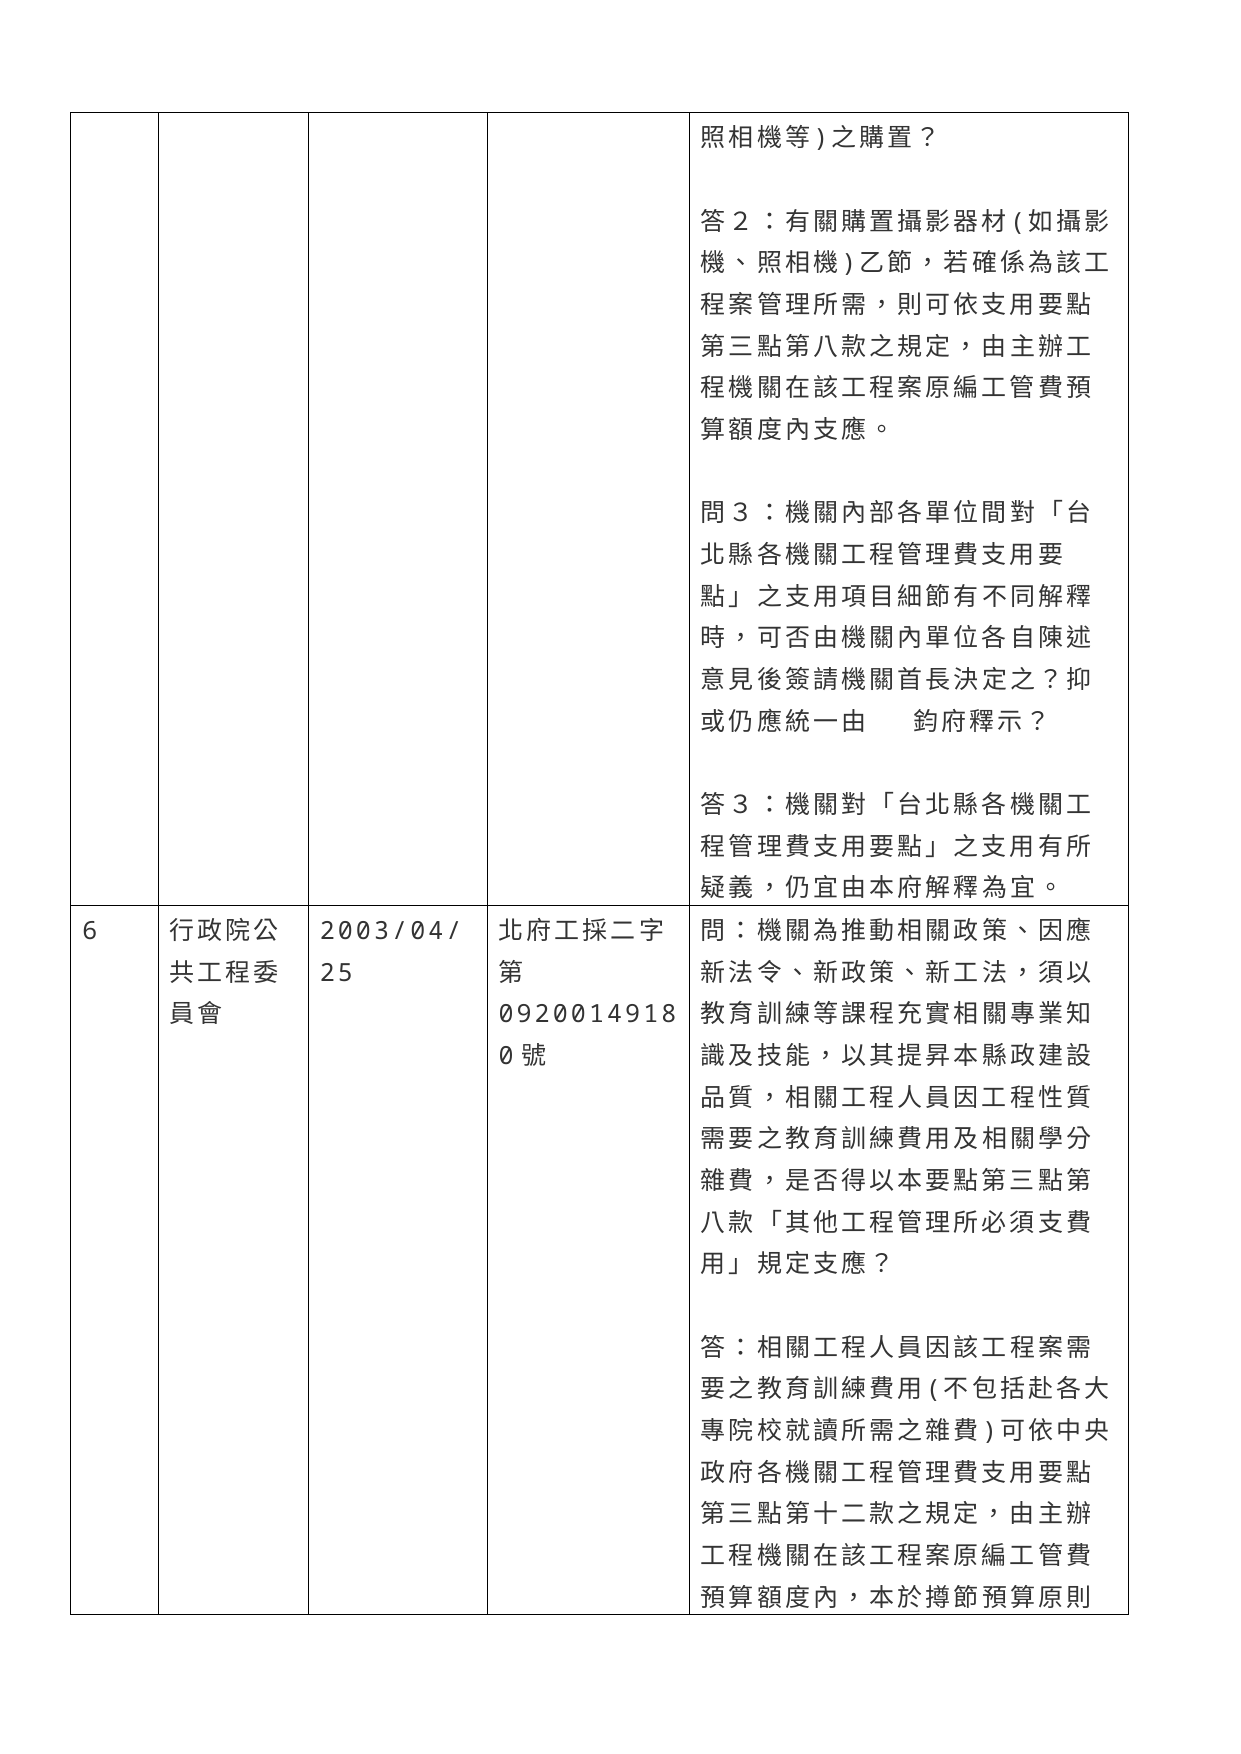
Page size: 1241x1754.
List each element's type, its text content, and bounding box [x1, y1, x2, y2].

table_cell [488, 113, 689, 905]
table_cell 6 [71, 906, 158, 1614]
table_cell [309, 113, 487, 905]
table_cell [71, 113, 158, 905]
table_cell [159, 113, 308, 905]
table_cell 2003/04/25 [309, 906, 487, 1614]
table_cell 北府工採二字第09200149180號 [488, 906, 689, 1614]
table_cell 問：機關為推動相關政策、因應新法令、新政策、新工法，須以教育訓練等課程充實相關專業知識及技能，以其提昇本縣政建設品質，相關工程人員因工程性質需要之教育訓練費用及相關學分雜費，是否得以本要點第三點第八款「其他工程管理所必須支費用」規定支應？ 答：相關工程人員因該工程案需要之教育訓練費用(不包括赴各大專院校就讀所需之雜費)可依中央政府各機關工程管理費支用要點第三點第十二款之規定，由主辦工程機關在該工程案原編工管費預算額度內，本於撙節預算原則 [690, 906, 1128, 1614]
table_cell 行政院公共工程委員會 [159, 906, 308, 1614]
table_cell 照相機等)之購置？ 答２：有關購置攝影器材(如攝影機、照相機)乙節，若確係為該工程案管理所需，則可依支用要點第三點第八款之規定，由主辦工程機關在該工程案原編工管費預算額度內支應。 問３：機關內部各單位間對「台北縣各機關工程管理費支用要點」之支用項目細節有不同解釋時，可否由機關內單位各自陳述意見後簽請機關首長決定之？抑或仍應統一由 鈞府釋示？ 答３：機關對「台北縣各機關工程管理費支用要點」之支用有所疑義，仍宜由本府解釋為宜。 [690, 113, 1128, 905]
